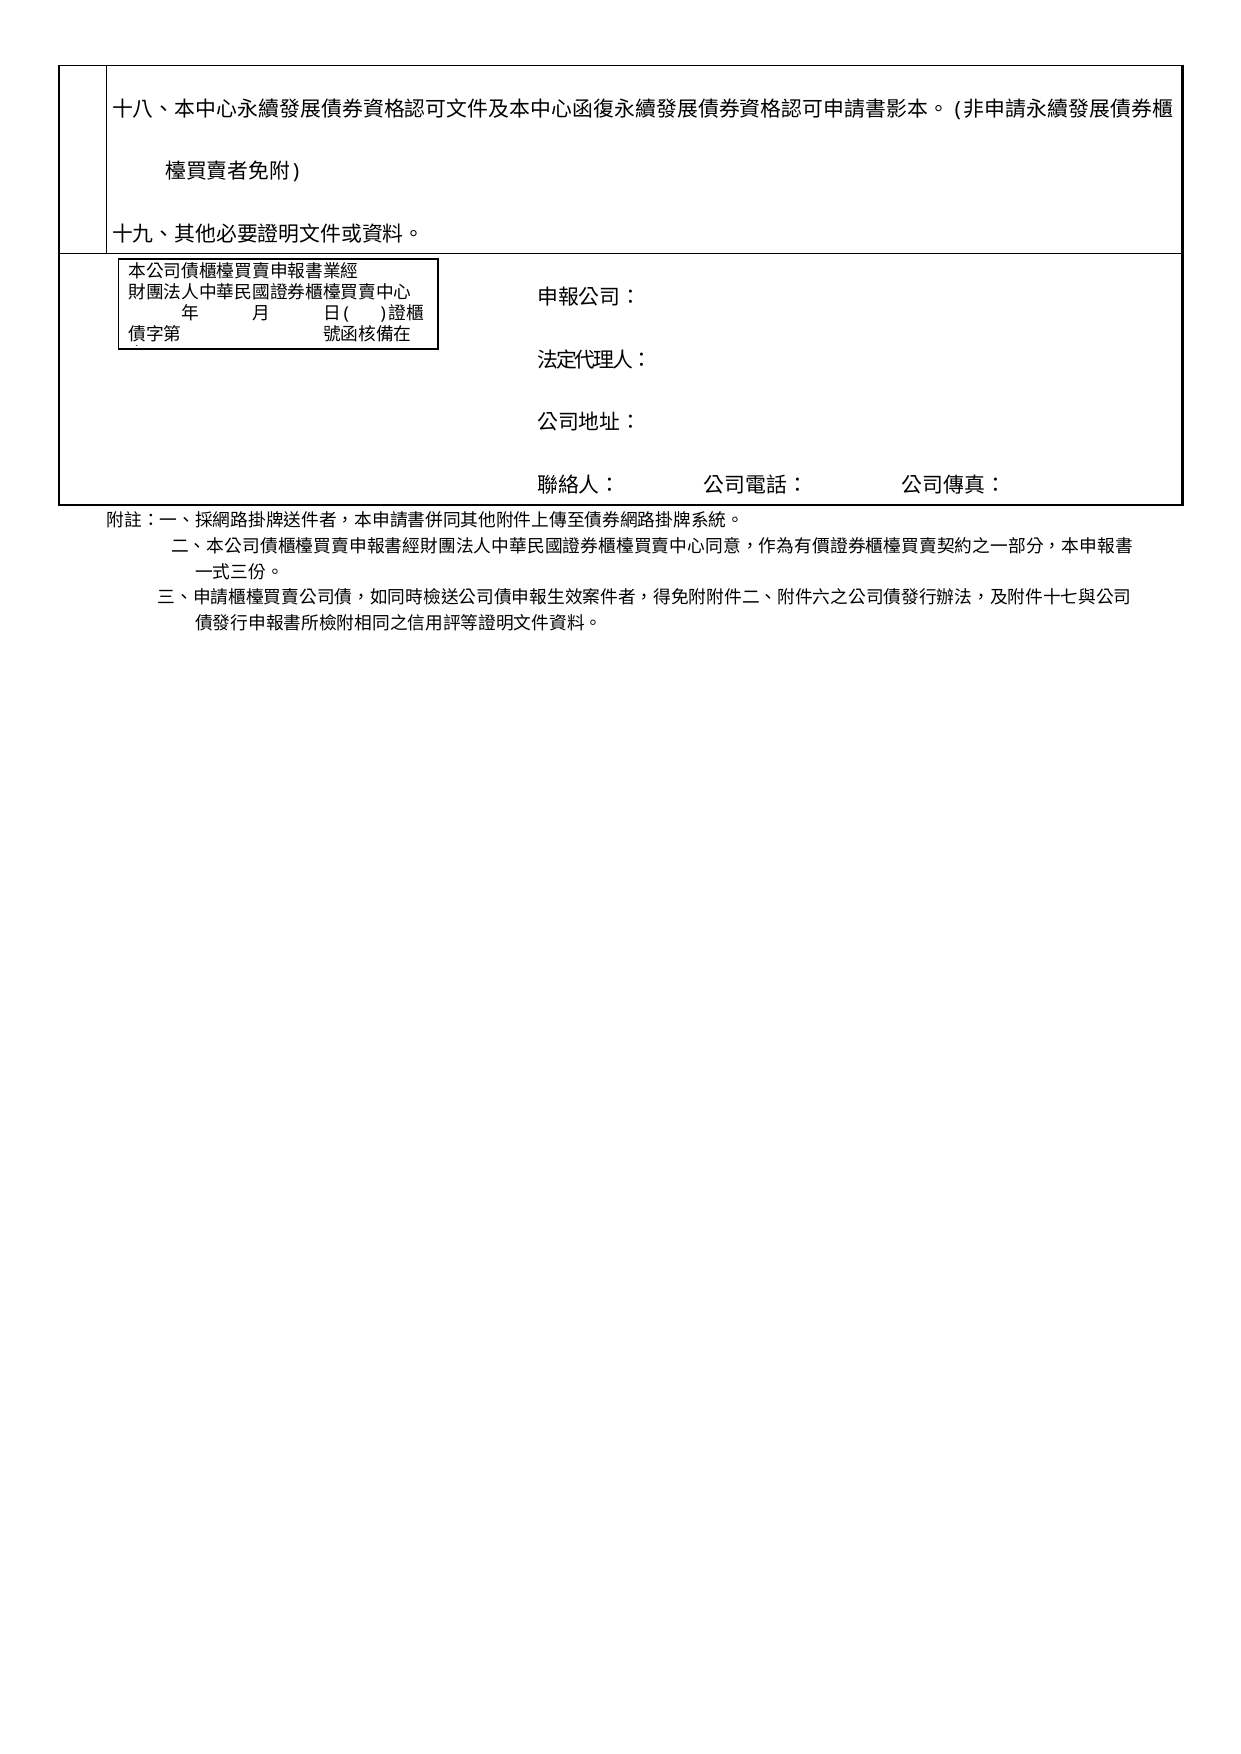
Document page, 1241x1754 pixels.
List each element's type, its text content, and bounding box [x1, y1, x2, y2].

text 三、申請櫃檯買賣公司債，如同時檢送公司債申報生效案件者，得免附附件二、附件六之公司債發行辦法，及附件十七與公司債發行申報書所檢附相同之信用評等證明文件資料。 [157, 583, 1134, 634]
text 附註：一、採網路掛牌送件者，本申請書併同其他附件上傳至債券網路掛牌系統。 [106, 506, 1134, 532]
table_cell 申報公司： 法定代理人： 公司地址： 聯絡人： 公司電話： 公司傳真： [60, 254, 1181, 504]
table_cell [60, 66, 106, 253]
table_cell 十八、本中心永續發展債券資格認可文件及本中心函復永續發展債券資格認可申請書影本。(非申請永續發展債券櫃檯買賣者免附) 十九、其他必要證明文件或資料。 [107, 66, 1181, 253]
text 二、本公司債櫃檯買賣申報書經財團法人中華民國證券櫃檯買賣中心同意，作為有價證券櫃檯買賣契約之一部分，本申報書一式三份。 [106, 532, 1134, 583]
